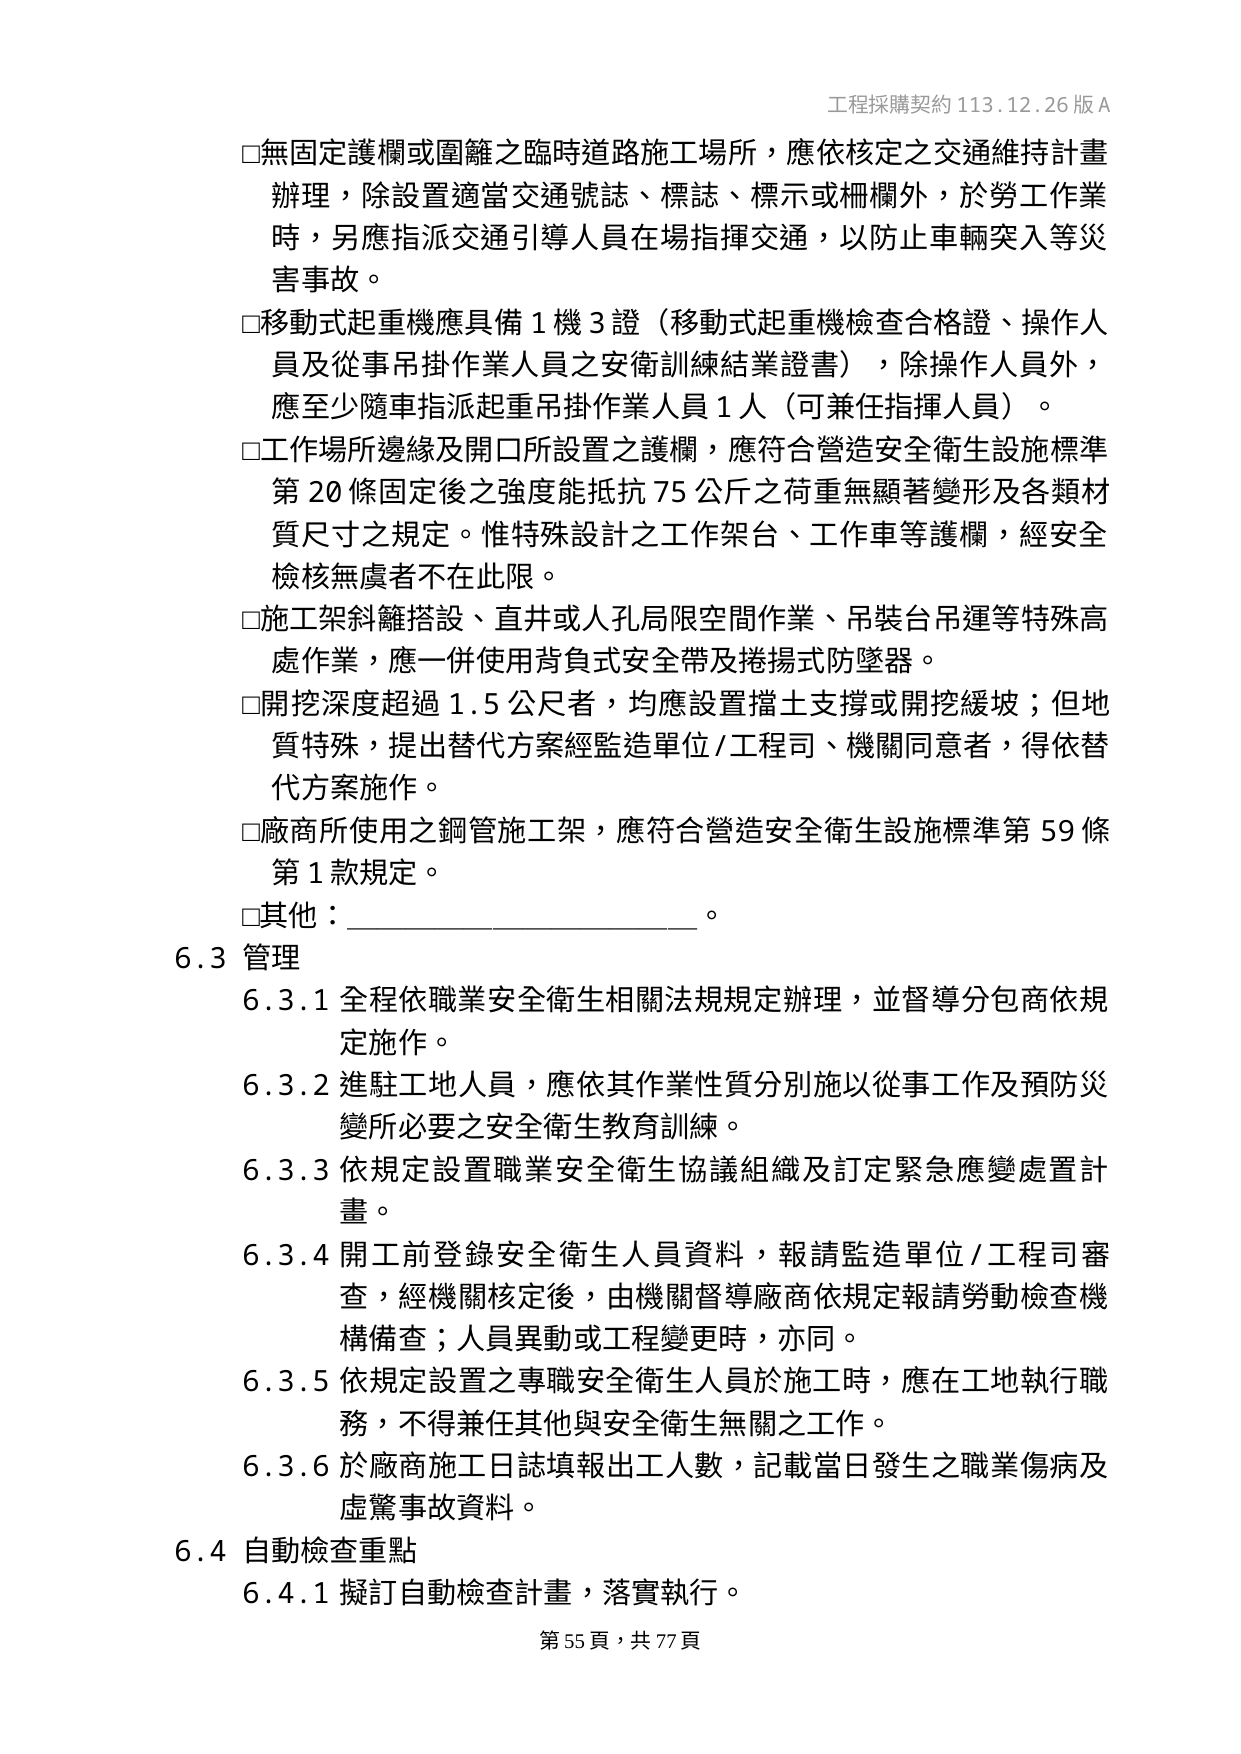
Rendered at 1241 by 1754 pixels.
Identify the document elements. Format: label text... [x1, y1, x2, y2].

list 開工前登錄安全衛生人員資料，報請監造單位/工程司審查，經機關核定後，由機關督導廠商依規定報請勞動檢查機構備查；人員異動或工程變更時，亦同。 [242, 1231, 1110, 1358]
text □無固定護欄或圍籬之臨時道路施工場所，應依核定之交通維持計畫辦理，除設置適當交通號誌、標誌、標示或柵欄外，於勞工作業時，另應指派交通引導人員在場指揮交通，以防止車輛突入等災害事故。 [242, 130, 1110, 299]
text □工作場所邊緣及開口所設置之護欄，應符合營造安全衛生設施標準第20條固定後之強度能抵抗75公斤之荷重無顯著變形及各類材質尺寸之規定。惟特殊設計之工作架台、工作車等護欄，經安全檢核無虞者不在此限。 [242, 426, 1110, 596]
list 自動檢查重點 [174, 1527, 1110, 1570]
list 依規定設置之專職安全衛生人員於施工時，應在工地執行職務，不得兼任其他與安全衛生無關之工作。 [242, 1358, 1110, 1443]
text □開挖深度超過1.5公尺者，均應設置擋土支撐或開挖緩坡；但地質特殊，提出替代方案經監造單位/工程司、機關同意者，得依替代方案施作。 [242, 680, 1110, 807]
text □其他：＿＿＿＿＿＿＿＿＿＿＿＿。 [242, 892, 1110, 934]
text □廠商所使用之鋼管施工架，應符合營造安全衛生設施標準第59條第1款規定。 [242, 807, 1110, 892]
text □移動式起重機應具備1機3證（移動式起重機檢查合格證、操作人員及從事吊掛作業人員之安衛訓練結業證書），除操作人員外，應至少隨車指派起重吊掛作業人員1人（可兼任指揮人員）。 [242, 299, 1110, 426]
list 管理 [174, 934, 1110, 977]
list 進駐工地人員，應依其作業性質分別施以從事工作及預防災變所必要之安全衛生教育訓練。 [242, 1062, 1110, 1146]
list 擬訂自動檢查計畫，落實執行。 [242, 1570, 1110, 1612]
list 依規定設置職業安全衛生協議組織及訂定緊急應變處置計畫。 [242, 1146, 1110, 1231]
list 於廠商施工日誌填報出工人數，記載當日發生之職業傷病及虛驚事故資料。 [242, 1443, 1110, 1527]
text □施工架斜籬搭設、直井或人孔局限空間作業、吊裝台吊運等特殊高處作業，應一併使用背負式安全帶及捲揚式防墜器。 [242, 596, 1110, 680]
list 全程依職業安全衛生相關法規規定辦理，並督導分包商依規定施作。 [242, 977, 1110, 1062]
